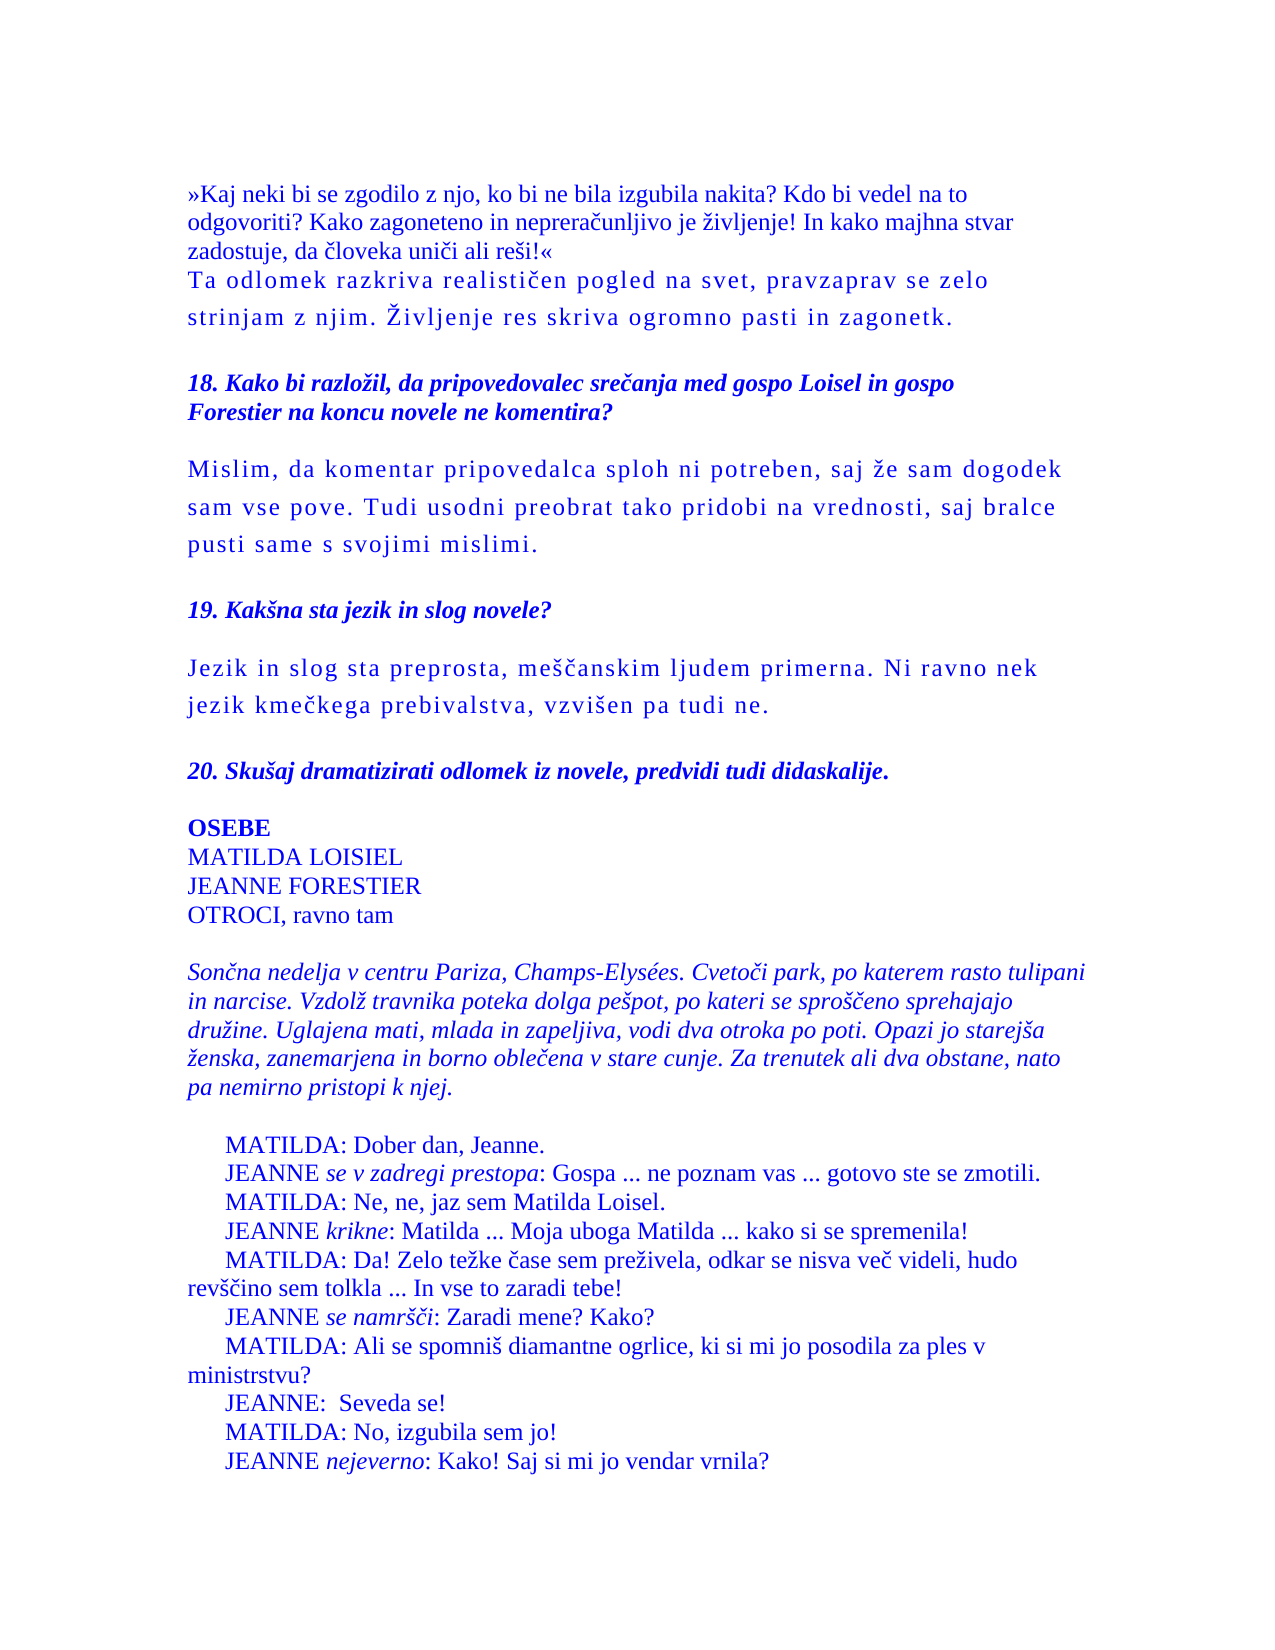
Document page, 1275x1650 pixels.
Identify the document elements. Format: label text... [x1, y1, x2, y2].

text Ta odlomek razkriva realističen pogled na svet, pravzaprav se zelo strinjam z njim. Življenje res skriva ogromno pasti in zagonetk. [187, 265, 1087, 339]
text OTROCI, ravno tam [187, 900, 1087, 928]
text JEANNE krikne: Matilda ... Moja uboga Matilda ... kako si se spremenila! [187, 1216, 1087, 1245]
text MATILDA: Ne, ne, jaz sem Matilda Loisel. [187, 1187, 1087, 1216]
text OSEBE [187, 813, 1087, 842]
text MATILDA LOISIEL JEANNE FORESTIER [187, 842, 1087, 900]
text MATILDA: Ali se spomniš diamantne ogrlice, ki si mi jo posodila za ples v ministrstvu? [187, 1331, 1087, 1388]
text Sončna nedelja v centru Pariza, Champs-Elysées. Cvetoči park, po katerem rasto tulipani in narcise. Vzdolž travnika poteka dolga pešpot, po kateri se sproščeno sprehajajo družine. Uglajena mati, mlada in zapeljiva, vodi dva otroka po poti. Opazi jo starejša ženska, zanemarjena in borno oblečena v stare cunje. Za trenutek ali dva obstane, nato pa nemirno pristopi k njej. [187, 957, 1087, 1101]
text JEANNE se v zadregi prestopa: Gospa ... ne poznam vas ... gotovo ste se zmotili. [187, 1158, 1087, 1187]
text MATILDA: Dober dan, Jeanne. [187, 1130, 1087, 1158]
text JEANNE: Seveda se! [187, 1388, 1087, 1417]
text Jezik in slog sta preprosta, meščanskim ljudem primerna. Ni ravno nek jezik kmečkega prebivalstva, vzvišen pa tudi ne. [187, 653, 1087, 727]
text Mislim, da komentar pripovedalca sploh ni potreben, saj že sam dogodek sam vse pove. Tudi usodni preobrat tako pridobi na vrednosti, saj bralce pusti same s svojimi mislimi. [187, 454, 1087, 566]
text JEANNE nejeverno: Kako! Saj si mi jo vendar vrnila? [187, 1446, 1087, 1475]
text 18. Kako bi razložil, da pripovedovalec srečanja med gospo Loisel in gospo [187, 368, 1087, 397]
text 20. Skušaj dramatizirati odlomek iz novele, predvidi tudi didaskalije. [187, 756, 1087, 785]
text »Kaj neki bi se zgodilo z njo, ko bi ne bila izgubila nakita? Kdo bi vedel na to odgovoriti? Kako zagoneteno in nepreračunljivo je življenje! In kako majhna stvar zadostuje, da človeka uniči ali reši!« [187, 179, 1087, 265]
text 19. Kakšna sta jezik in slog novele? [187, 595, 1087, 624]
text MATILDA: Da! Zelo težke čase sem preživela, odkar se nisva več videli, hudo revščino sem tolkla ... In vse to zaradi tebe! [187, 1245, 1087, 1302]
text Forestier na koncu novele ne komentira? [187, 397, 1087, 426]
text JEANNE se namršči: Zaradi mene? Kako? [187, 1302, 1087, 1331]
text MATILDA: No, izgubila sem jo! [187, 1417, 1087, 1446]
